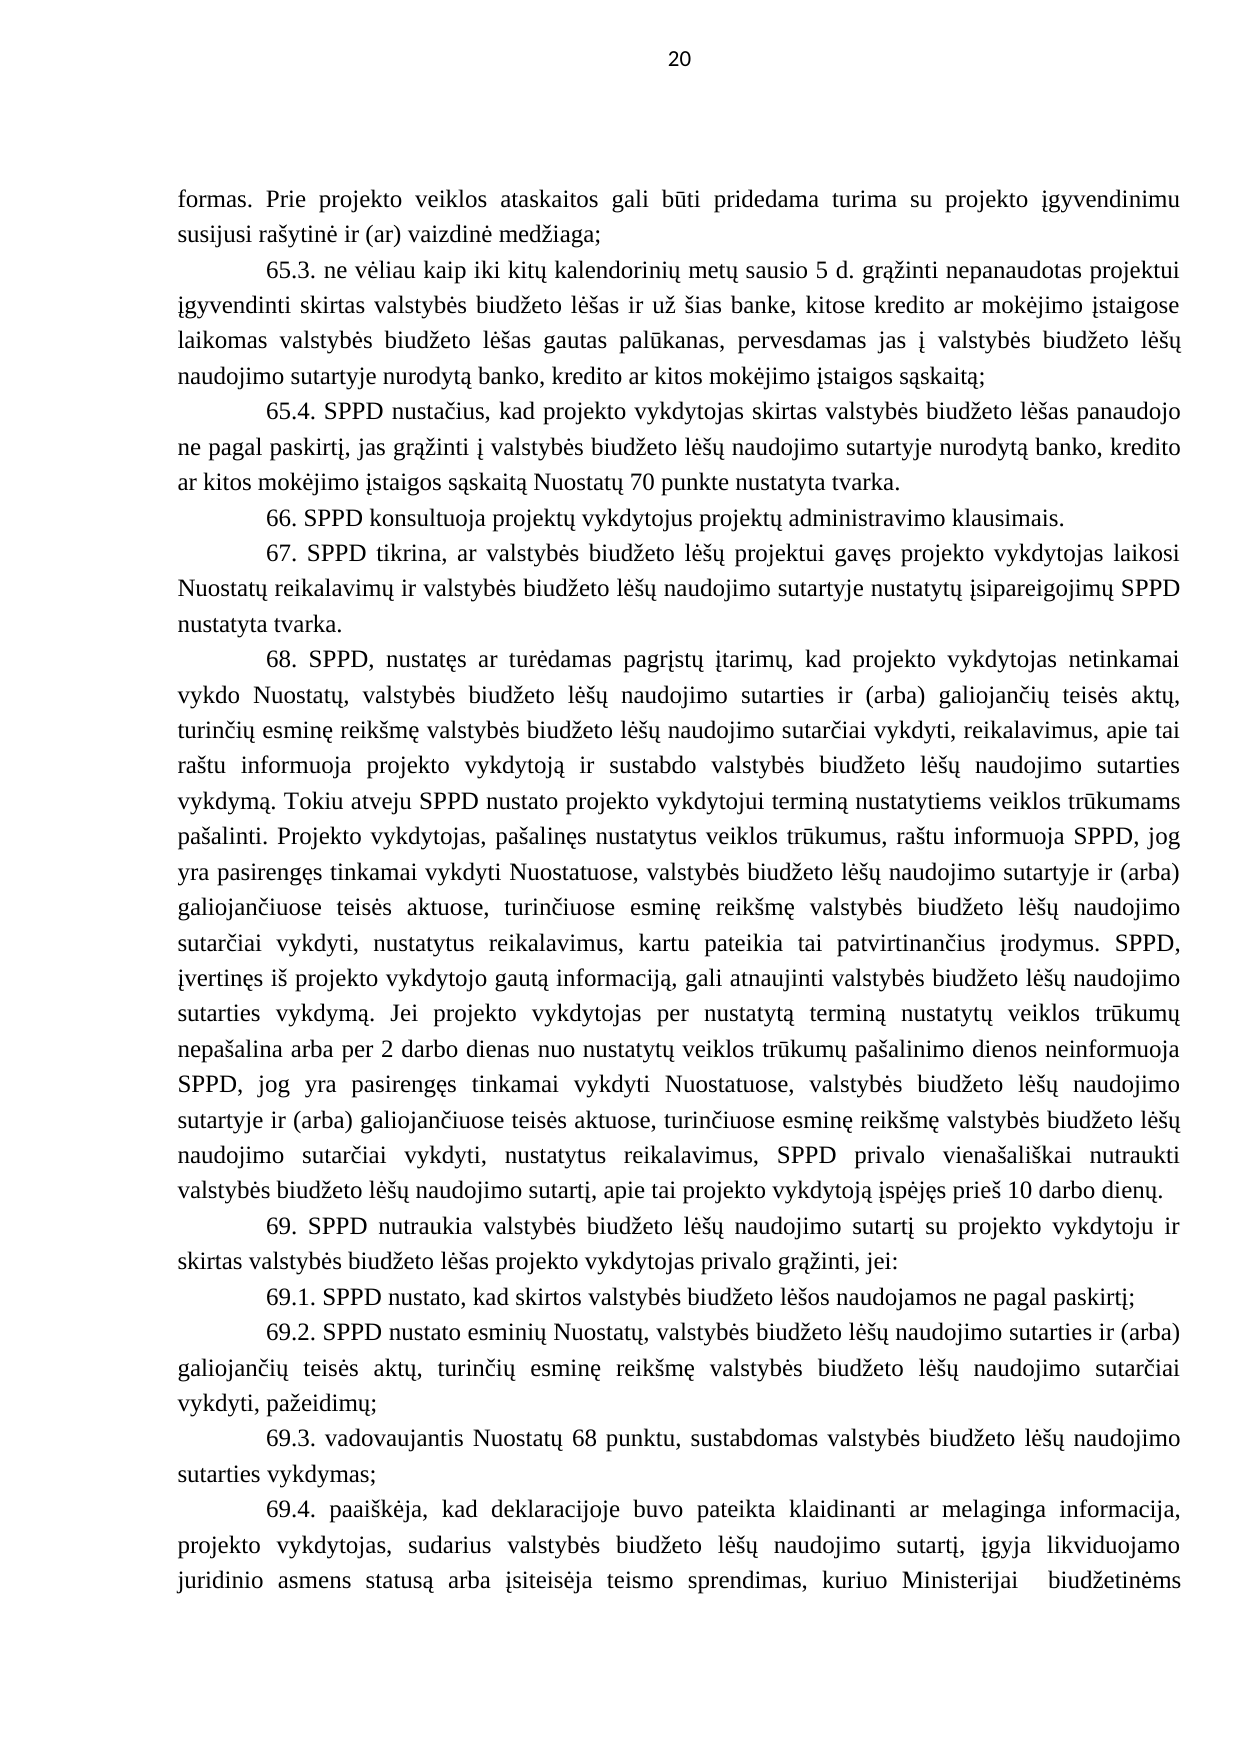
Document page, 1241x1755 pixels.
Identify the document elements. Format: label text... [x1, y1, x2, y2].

text 65.3. ne vėliau kaip iki kitų kalendorinių metų sausio 5 d. grąžinti nepanaudotas projektui įgyvendinti skirtas valstybės biudžeto lėšas ir už šias banke, kitose kredito ar mokėjimo įstaigose laikomas valstybės biudžeto lėšas gautas palūkanas, pervesdamas jas į valstybės biudžeto lėšų naudojimo sutartyje nurodytą banko, kredito ar kitos mokėjimo įstaigos sąskaitą; [177, 248, 1181, 390]
text 67. SPPD tikrina, ar valstybės biudžeto lėšų projektui gavęs projekto vykdytojas laikosi Nuostatų reikalavimų ir valstybės biudžeto lėšų naudojimo sutartyje nustatytų įsipareigojimų SPPD nustatyta tvarka. [177, 531, 1181, 638]
text 69. SPPD nutraukia valstybės biudžeto lėšų naudojimo sutartį su projekto vykdytoju ir skirtas valstybės biudžeto lėšas projekto vykdytojas privalo grąžinti, jei: [177, 1204, 1181, 1275]
text 69.2. SPPD nustato esminių Nuostatų, valstybės biudžeto lėšų naudojimo sutarties ir (arba) galiojančių teisės aktų, turinčių esminę reikšmę valstybės biudžeto lėšų naudojimo sutarčiai vykdyti, pažeidimų; [177, 1311, 1181, 1417]
text 69.1. SPPD nustato, kad skirtos valstybės biudžeto lėšos naudojamos ne pagal paskirtį; [177, 1275, 1181, 1311]
text formas. Prie projekto veiklos ataskaitos gali būti pridedama turima su projekto įgyvendinimu susijusi rašytinė ir (ar) vaizdinė medžiaga; [177, 177, 1181, 248]
text 69.3. vadovaujantis Nuostatų 68 punktu, sustabdomas valstybės biudžeto lėšų naudojimo sutarties vykdymas; [177, 1417, 1181, 1488]
text 69.4. paaiškėja, kad deklaracijoje buvo pateikta klaidinanti ar melaginga informacija, projekto vykdytojas, sudarius valstybės biudžeto lėšų naudojimo sutartį, įgyja likviduojamo juridinio asmens statusą arba įsiteisėja teismo sprendimas, kuriuo Ministerijai biudžetinėms [177, 1488, 1181, 1594]
text 66. SPPD konsultuoja projektų vykdytojus projektų administravimo klausimais. [177, 496, 1181, 531]
text 68. SPPD, nustatęs ar turėdamas pagrįstų įtarimų, kad projekto vykdytojas netinkamai vykdo Nuostatų, valstybės biudžeto lėšų naudojimo sutarties ir (arba) galiojančių teisės aktų, turinčių esminę reikšmę valstybės biudžeto lėšų naudojimo sutarčiai vykdyti, reikalavimus, apie tai raštu informuoja projekto vykdytoją ir sustabdo valstybės biudžeto lėšų naudojimo sutarties vykdymą. Tokiu atveju SPPD nustato projekto vykdytojui terminą nustatytiems veiklos trūkumams pašalinti. Projekto vykdytojas, pašalinęs nustatytus veiklos trūkumus, raštu informuoja SPPD, jog yra pasirengęs tinkamai vykdyti Nuostatuose, valstybės biudžeto lėšų naudojimo sutartyje ir (arba) galiojančiuose teisės aktuose, turinčiuose esminę reikšmę valstybės biudžeto lėšų naudojimo sutarčiai vykdyti, nustatytus reikalavimus, kartu pateikia tai patvirtinančius įrodymus. SPPD, įvertinęs iš projekto vykdytojo gautą informaciją, gali atnaujinti valstybės biudžeto lėšų naudojimo sutarties vykdymą. Jei projekto vykdytojas per nustatytą terminą nustatytų veiklos trūkumų nepašalina arba per 2 darbo dienas nuo nustatytų veiklos trūkumų pašalinimo dienos neinformuoja SPPD, jog yra pasirengęs tinkamai vykdyti Nuostatuose, valstybės biudžeto lėšų naudojimo sutartyje ir (arba) galiojančiuose teisės aktuose, turinčiuose esminę reikšmę valstybės biudžeto lėšų naudojimo sutarčiai vykdyti, nustatytus reikalavimus, SPPD privalo vienašališkai nutraukti valstybės biudžeto lėšų naudojimo sutartį, apie tai projekto vykdytoją įspėjęs prieš 10 darbo dienų. [177, 638, 1181, 1204]
text 65.4. SPPD nustačius, kad projekto vykdytojas skirtas valstybės biudžeto lėšas panaudojo ne pagal paskirtį, jas grąžinti į valstybės biudžeto lėšų naudojimo sutartyje nurodytą banko, kredito ar kitos mokėjimo įstaigos sąskaitą Nuostatų 70 punkte nustatyta tvarka. [177, 390, 1181, 496]
